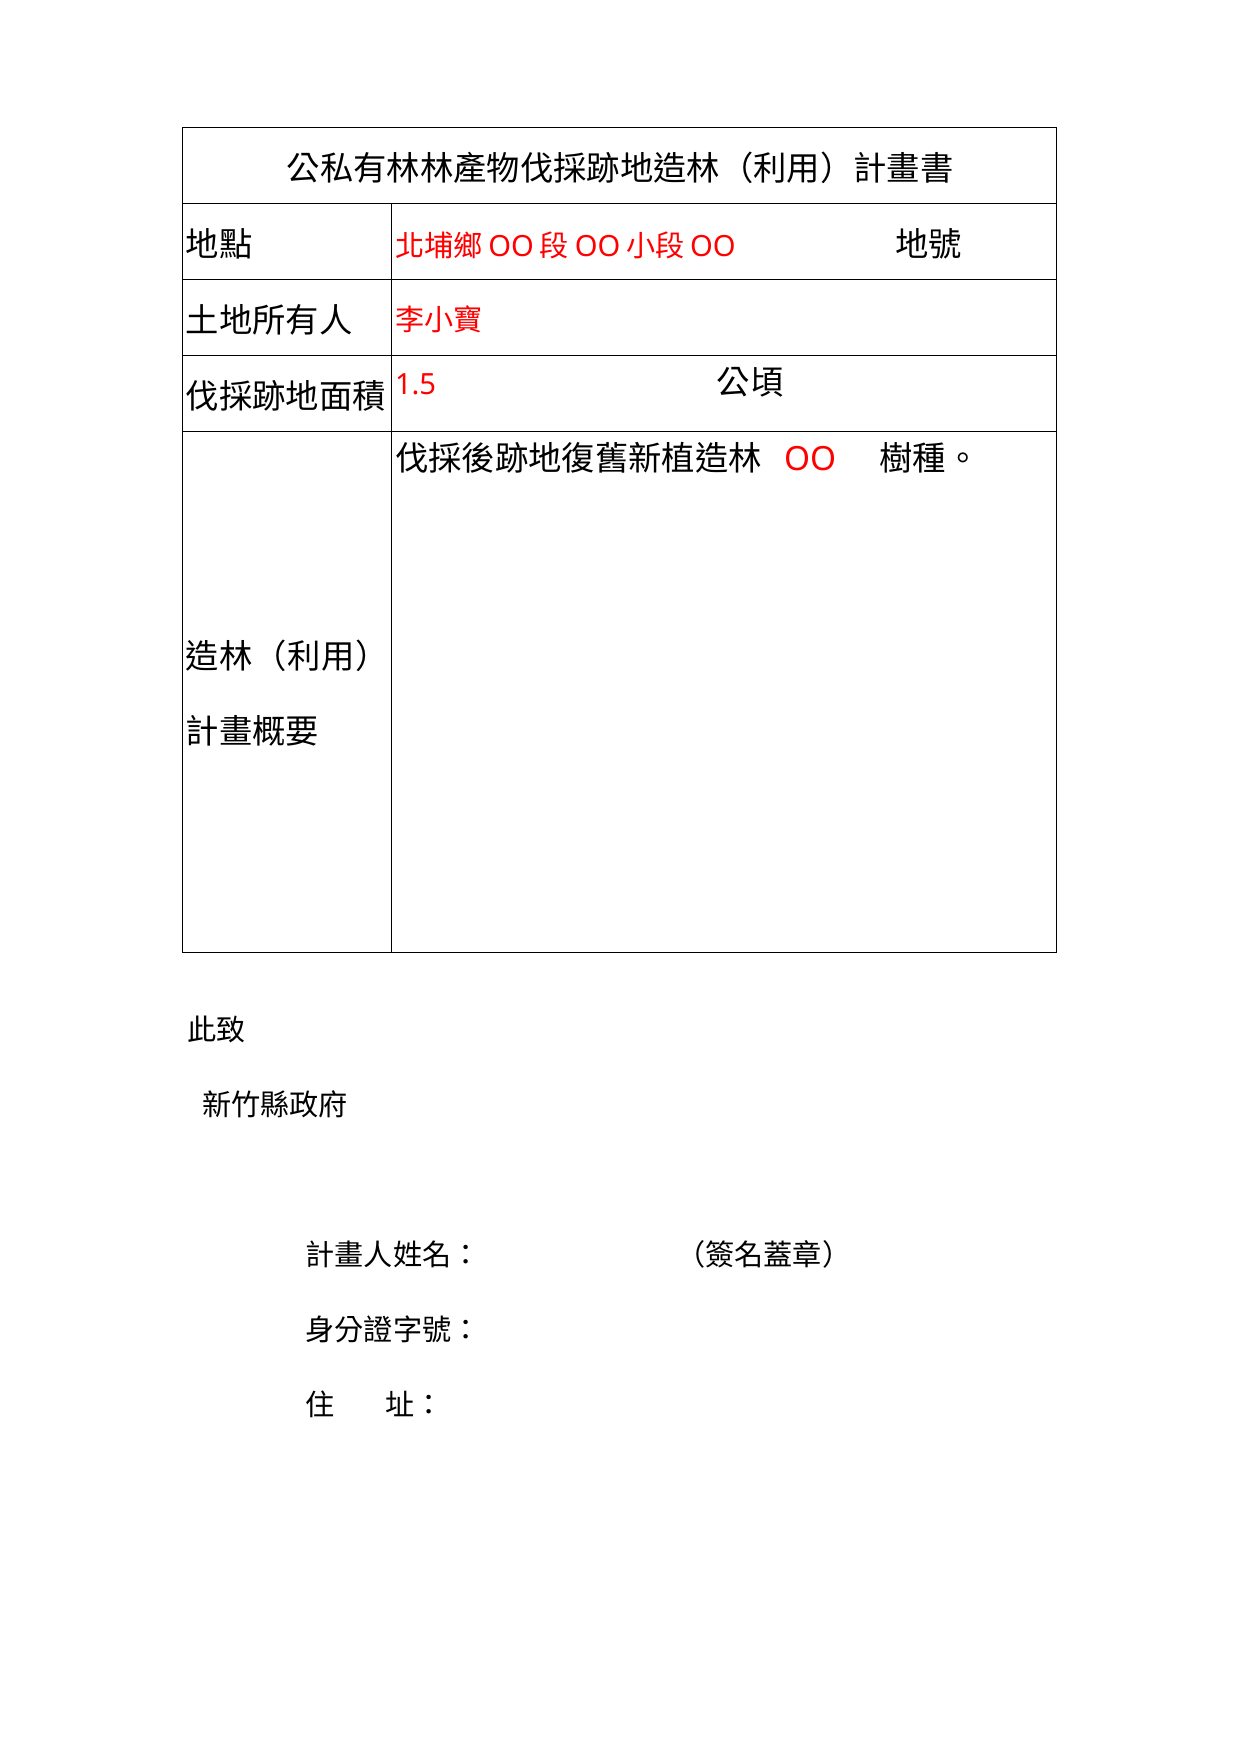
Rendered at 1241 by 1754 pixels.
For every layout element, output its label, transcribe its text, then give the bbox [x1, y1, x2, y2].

text 此致 [187, 990, 1053, 1065]
table_cell 李小寶 [392, 280, 1056, 355]
table_cell 北埔鄉OO段OO小段OO 地號 [392, 204, 1056, 279]
text 新竹縣政府 [187, 1065, 1053, 1140]
table_header 公私有林林產物伐採跡地造林（利用）計畫書 [183, 128, 1056, 203]
table_cell 土地所有人 [183, 280, 391, 355]
table_cell 地點 [183, 204, 391, 279]
text 計畫人姓名： （簽名蓋章） [187, 1215, 1053, 1290]
table_cell 1.5 公頃 [392, 356, 1056, 431]
table_cell 造林（利用）計畫概要 [183, 432, 391, 952]
table_cell 伐採跡地面積 [183, 356, 391, 431]
table_cell 伐採後跡地復舊新植造林 OO 樹種。 [392, 432, 1056, 952]
text 身分證字號： [187, 1290, 1053, 1365]
text 住 址： [187, 1365, 1053, 1440]
